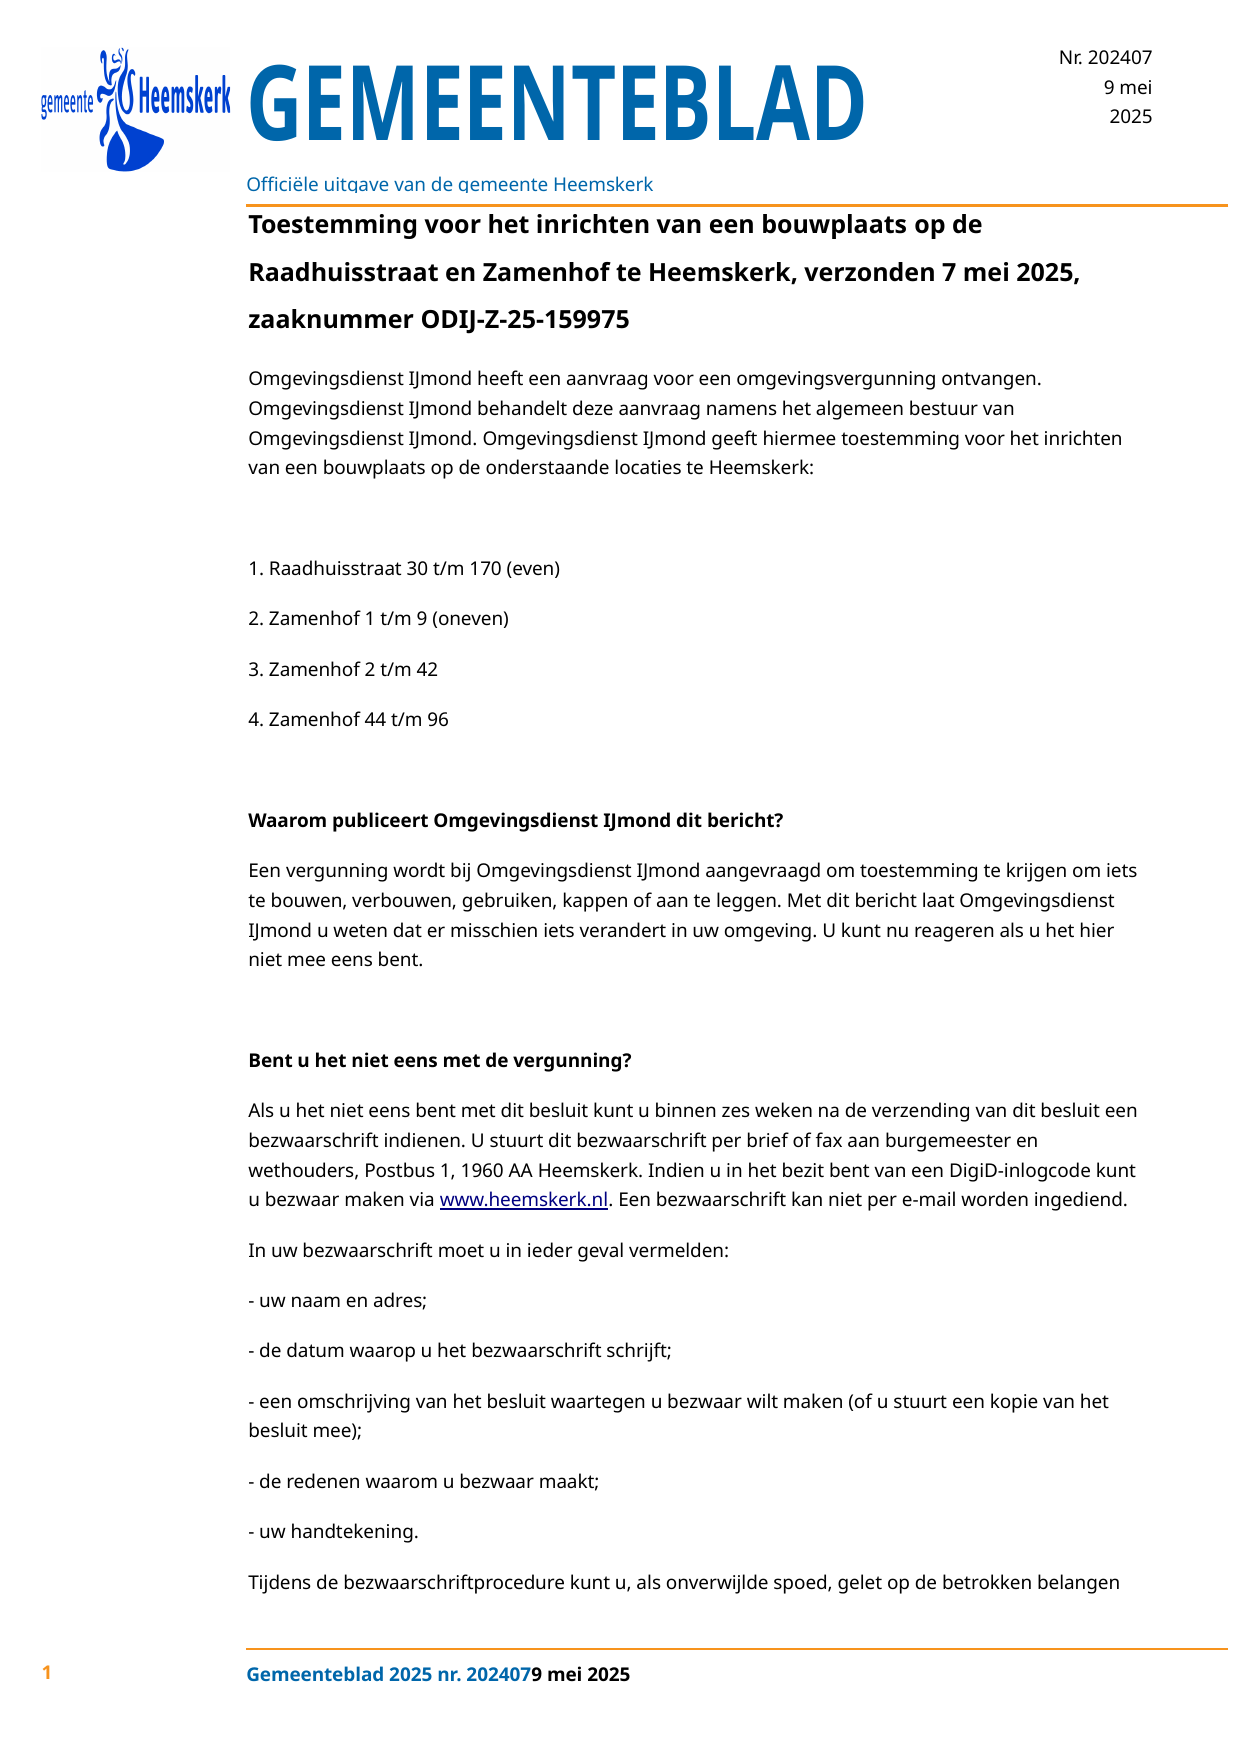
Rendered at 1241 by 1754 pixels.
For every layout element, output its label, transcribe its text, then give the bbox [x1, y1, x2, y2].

text Een vergunning wordt bij Omgevingsdienst IJmond aangevraagd om toestemming te krijgen om iets te bouwen, verbouwen, gebruiken, kappen of aan te leggen. Met dit bericht laat Omgevingsdienst IJmond u weten dat er misschien iets verandert in uw omgeving. U kunt nu reageren als u het hier niet mee eens bent. [248, 858, 1152, 972]
text 3. Zamenhof 2 t/m 42 [248, 656, 1152, 682]
text Waarom publiceert Omgevingsdienst IJmond dit bericht? [248, 807, 1152, 833]
text Omgevingsdienst IJmond heeft een aanvraag voor een omgevingsvergunning ontvangen. Omgevingsdienst IJmond behandelt deze aanvraag namens het algemeen bestuur van Omgevingsdienst IJmond. Omgevingsdienst IJmond geeft hiermee toestemming voor het inrichten van een bouwplaats op de onderstaande locaties te Heemskerk: [248, 366, 1152, 480]
text Tijdens de bezwaarschriftprocedure kunt u, als onverwijlde spoed, gelet op de betrokken belangen [248, 1569, 1152, 1594]
text - uw naam en adres; [248, 1287, 1152, 1313]
text - de redenen waarom u bezwaar maakt; [248, 1468, 1152, 1494]
text Als u het niet eens bent met dit besluit kunt u binnen zes weken na de verzending van dit besluit een bezwaarschrift indienen. U stuurt dit bezwaarschrift per brief of fax aan burgemeester en wethouders, Postbus 1, 1960 AA Heemskerk. Indien u in het bezit bent van een DigiD-inlogcode kunt u bezwaar maken via www.heemskerk.nl. Een bezwaarschrift kan niet per e-mail worden ingediend. [248, 1098, 1152, 1212]
text - de datum waarop u het bezwaarschrift schrijft; [248, 1338, 1152, 1363]
text Toestemming voor het inrichten van een bouwplaats op de Raadhuisstraat en Zamenhof te Heemskerk, verzonden 7 mei 2025, zaaknummer ODIJ-Z-25-159975 [248, 207, 1152, 336]
text - een omschrijving van het besluit waartegen u bezwaar wilt maken (of u stuurt een kopie van het besluit mee); [248, 1388, 1152, 1443]
text In uw bezwaarschrift moet u in ieder geval vermelden: [248, 1237, 1152, 1262]
text - uw handtekening. [248, 1518, 1152, 1544]
text Bent u het niet eens met de vergunning? [248, 1047, 1152, 1073]
text 4. Zamenhof 44 t/m 96 [248, 706, 1152, 732]
text 1. Raadhuisstraat 30 t/m 170 (even) [248, 555, 1152, 581]
picture [41, 47, 231, 172]
text 2. Zamenhof 1 t/m 9 (oneven) [248, 606, 1152, 631]
